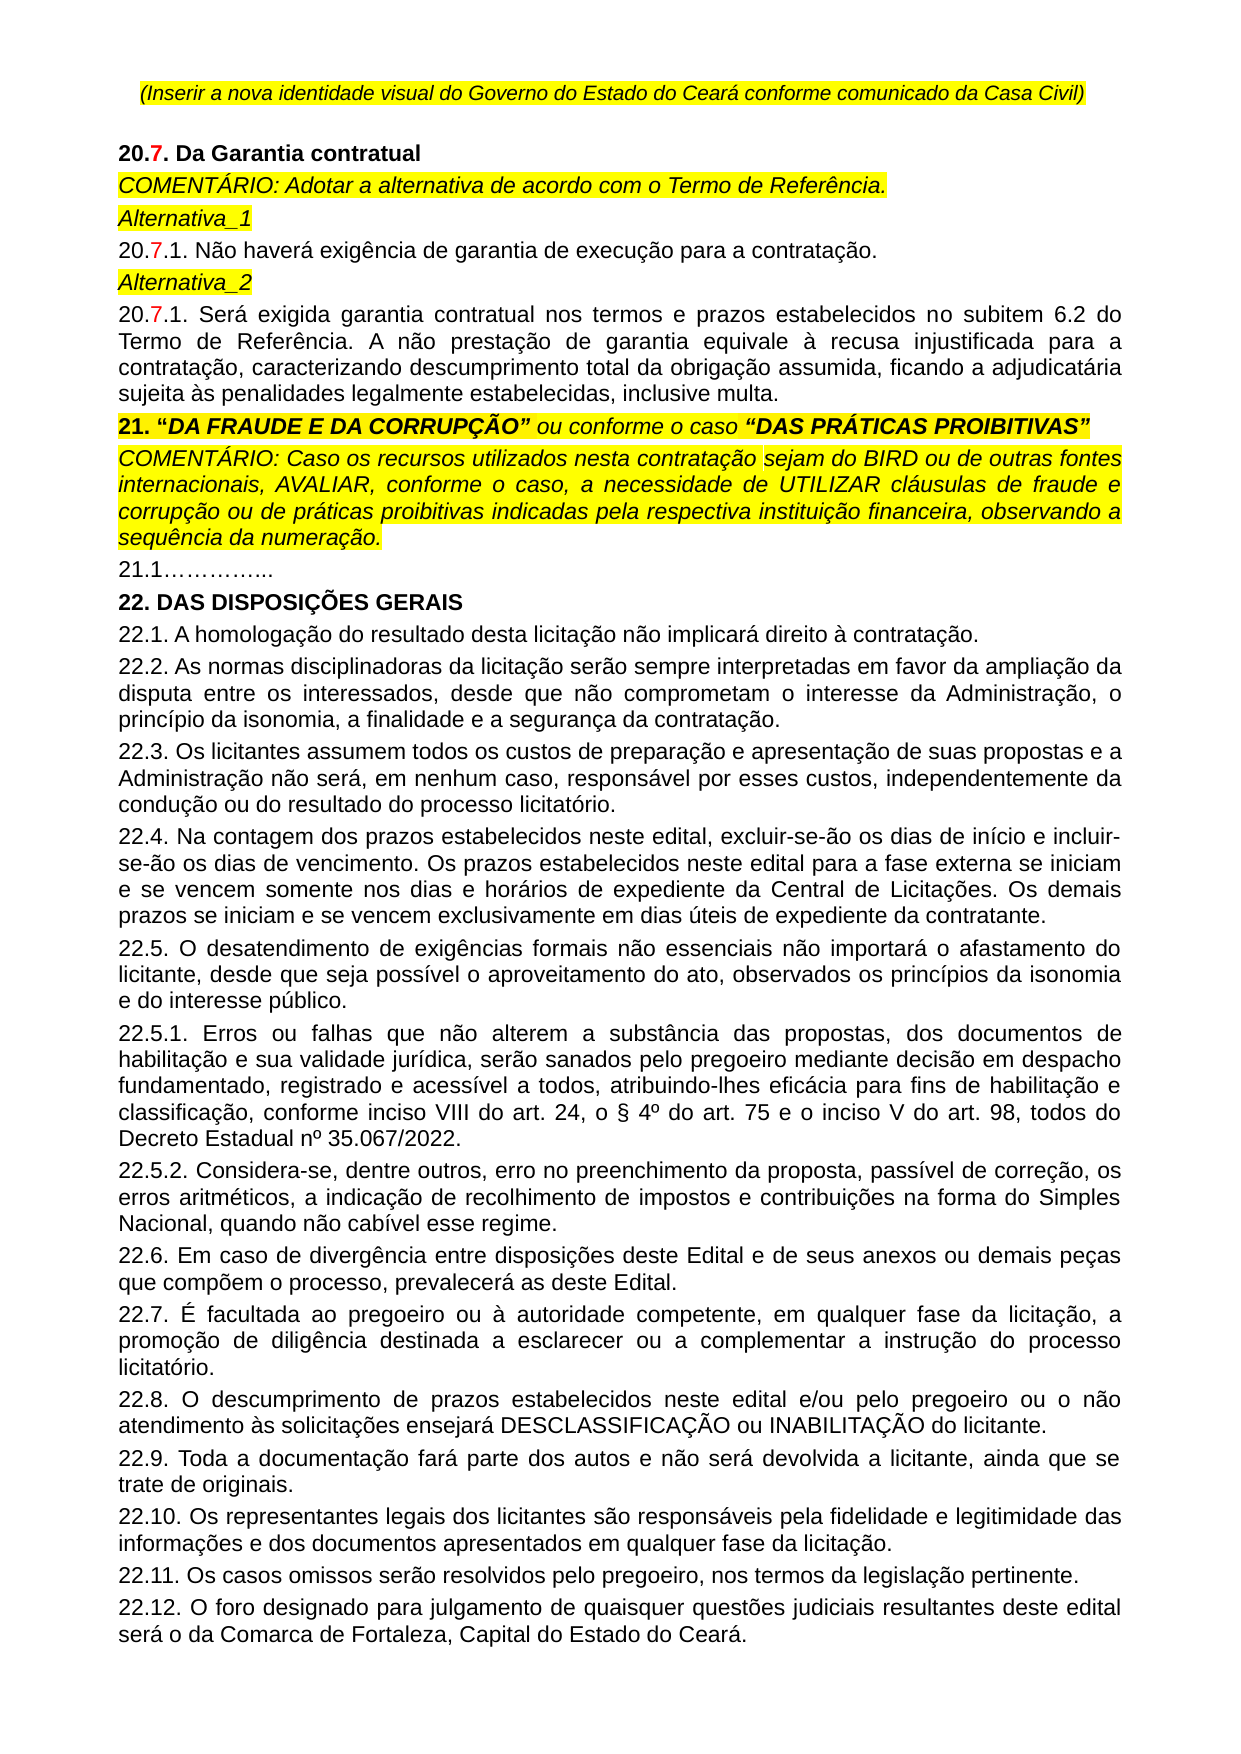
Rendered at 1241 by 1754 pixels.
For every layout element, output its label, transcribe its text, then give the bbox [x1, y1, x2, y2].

text 22.5. O desatendimento de exigências formais não essenciais não importará o afastamento do licitante, desde que seja possível o aproveitamento do ato, observados os princípios da isonomia e do interesse público. [118, 934, 1122, 1014]
text 20.7. Da Garantia contratual [118, 140, 1122, 166]
text 21.1…………... [118, 556, 1122, 583]
text COMENTÁRIO: Adotar a alternativa de acordo com o Termo de Referência. [118, 172, 1122, 198]
text 22.9. Toda a documentação fará parte dos autos e não será devolvida a licitante, ainda que se trate de originais. [118, 1444, 1122, 1497]
text 22.11. Os casos omissos serão resolvidos pelo pregoeiro, nos termos da legislação pertinente. [118, 1562, 1122, 1588]
text 22.2. As normas disciplinadoras da licitação serão sempre interpretadas em favor da ampliação da disputa entre os interessados, desde que não comprometam o interesse da Administração, o princípio da isonomia, a finalidade e a segurança da contratação. [118, 653, 1122, 732]
text 20.7.1. Não haverá exigência de garantia de execução para a contratação. [118, 237, 1122, 263]
text 22.12. O foro designado para julgamento de quaisquer questões judiciais resultantes deste edital será o da Comarca de Fortaleza, Capital do Estado do Ceará. [118, 1594, 1122, 1647]
text 21. “DA FRAUDE E DA CORRUPÇÃO” ou conforme o caso “DAS PRÁTICAS PROIBITIVAS” [118, 413, 1122, 439]
text 22.5.2. Considera-se, dentre outros, erro no preenchimento da proposta, passível de correção, os erros aritméticos, a indicação de recolhimento de impostos e contribuições na forma do Simples Nacional, quando não cabível esse regime. [118, 1157, 1122, 1236]
text 22.3. Os licitantes assumem todos os custos de preparação e apresentação de suas propostas e a Administração não será, em nenhum caso, responsável por esses custos, independentemente da condução ou do resultado do processo licitatório. [118, 738, 1122, 817]
text 22. DAS DISPOSIÇÕES GERAIS [118, 589, 1122, 615]
text 22.8. O descumprimento de prazos estabelecidos neste edital e/ou pelo pregoeiro ou o não atendimento às solicitações ensejará DESCLASSIFICAÇÃO ou INABILITAÇÃO do licitante. [118, 1386, 1122, 1439]
text 20.7.1. Será exigida garantia contratual nos termos e prazos estabelecidos no subitem 6.2 do Termo de Referência. A não prestação de garantia equivale à recusa injustificada para a contratação, caracterizando descumprimento total da obrigação assumida, ficando a adjudicatária sujeita às penalidades legalmente estabelecidas, inclusive multa. [118, 301, 1122, 407]
text 22.4. Na contagem dos prazos estabelecidos neste edital, excluir-se-ão os dias de início e incluir-se-ão os dias de vencimento. Os prazos estabelecidos neste edital para a fase externa se iniciam e se vencem somente nos dias e horários de expediente da Central de Licitações. Os demais prazos se iniciam e se vencem exclusivamente em dias úteis de expediente da contratante. [118, 823, 1122, 929]
text 22.5.1. Erros ou falhas que não alterem a substância das propostas, dos documentos de habilitação e sua validade jurídica, serão sanados pelo pregoeiro mediante decisão em despacho fundamentado, registrado e acessível a todos, atribuindo-lhes eficácia para fins de habilitação e classificação, conforme inciso VIII do art. 24, o § 4º do art. 75 e o inciso V do art. 98, todos do Decreto Estadual nº 35.067/2022. [118, 1019, 1122, 1151]
text 22.6. Em caso de divergência entre disposições deste Edital e de seus anexos ou demais peças que compõem o processo, prevalecerá as deste Edital. [118, 1242, 1122, 1295]
text Alternativa_1 [118, 204, 1122, 231]
text Alternativa_2 [118, 269, 1122, 295]
text 22.1. A homologação do resultado desta licitação não implicará direito à contratação. [118, 621, 1122, 647]
text COMENTÁRIO: Caso os recursos utilizados nesta contratação sejam do BIRD ou de outras fontes internacionais, AVALIAR, conforme o caso, a necessidade de UTILIZAR cláusulas de fraude e corrupção ou de práticas proibitivas indicadas pela respectiva instituição financeira, observando a sequência da numeração. [118, 445, 1122, 550]
text 22.10. Os representantes legais dos licitantes são responsáveis pela fidelidade e legitimidade das informações e dos documentos apresentados em qualquer fase da licitação. [118, 1503, 1122, 1556]
text 22.7. É facultada ao pregoeiro ou à autoridade competente, em qualquer fase da licitação, a promoção de diligência destinada a esclarecer ou a complementar a instrução do processo licitatório. [118, 1301, 1122, 1380]
